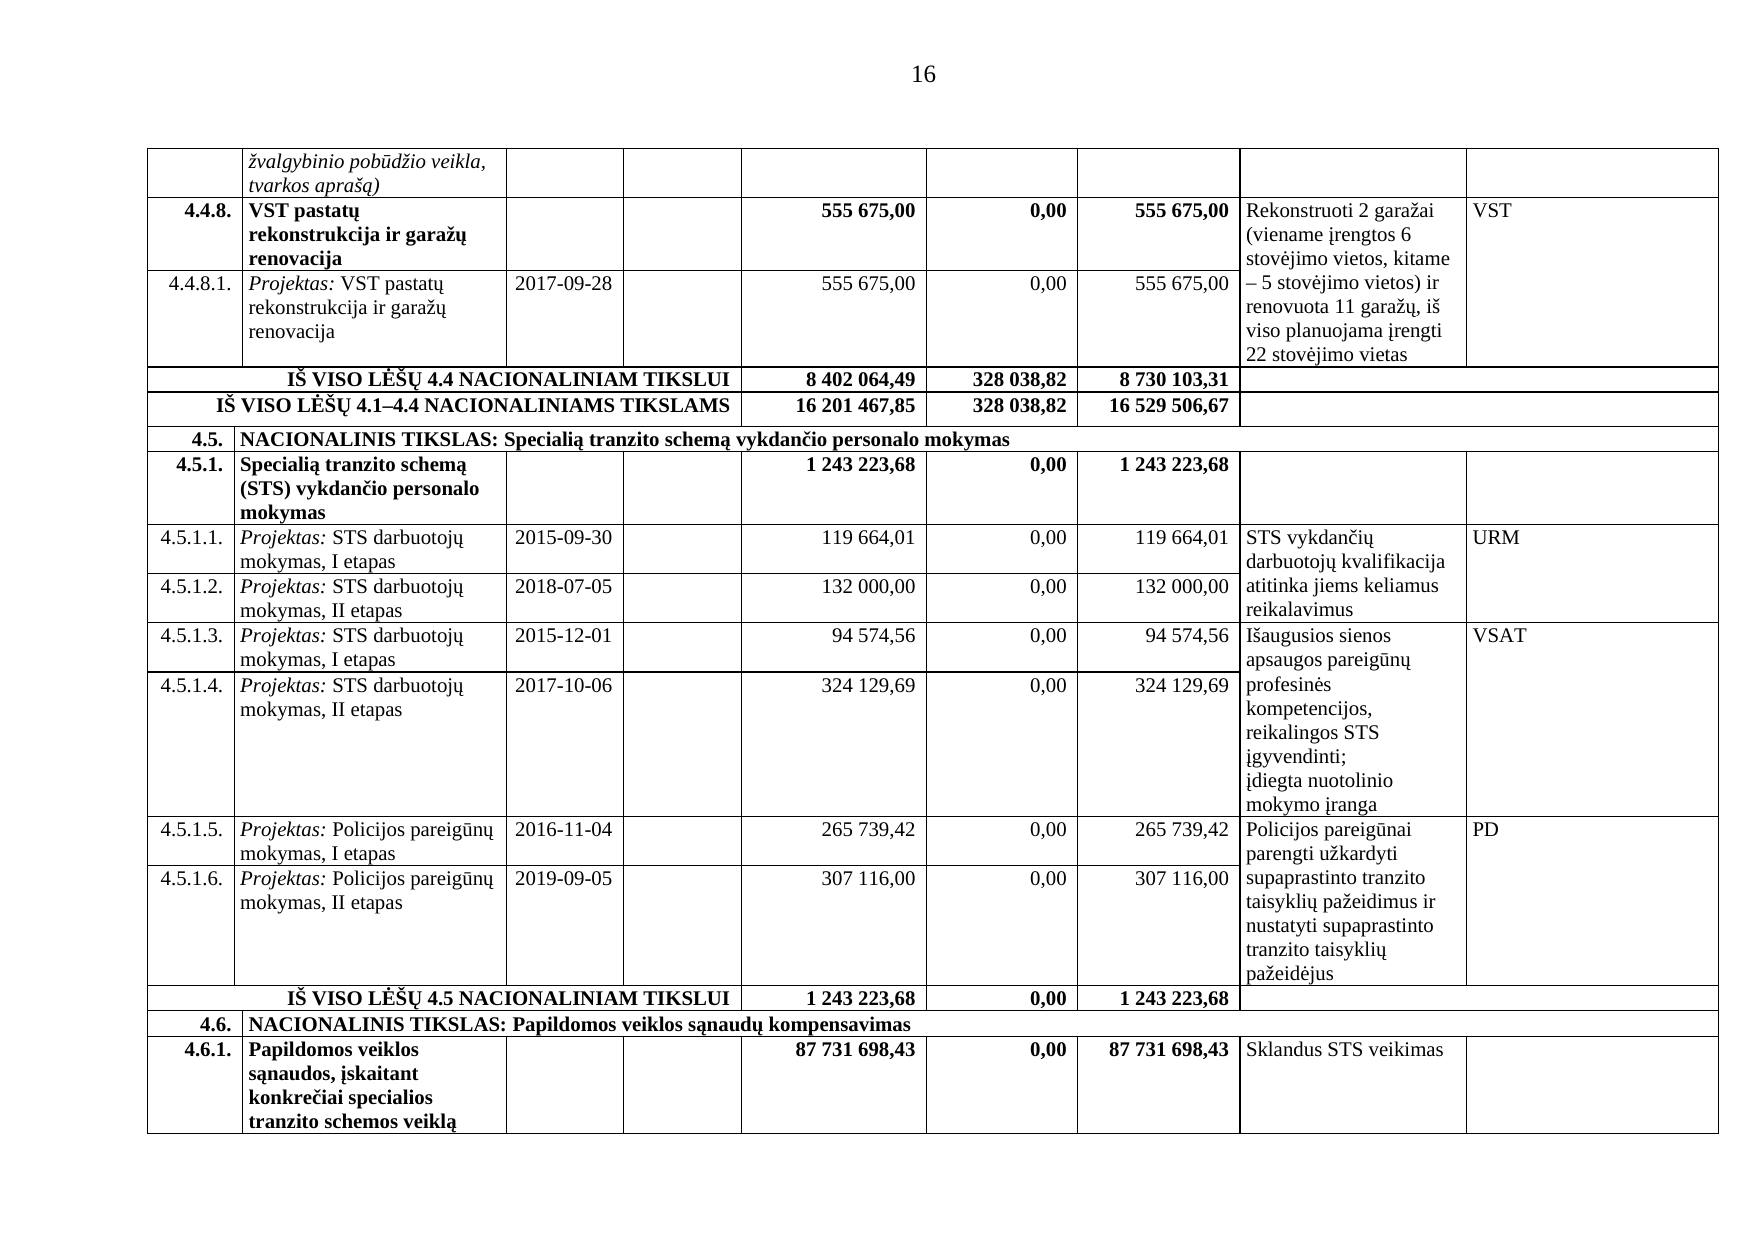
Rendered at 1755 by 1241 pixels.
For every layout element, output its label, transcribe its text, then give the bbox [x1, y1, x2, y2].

table_cell 4.4.8. [148, 198, 242, 270]
table_cell Išaugusios sienos apsaugos pareigūnų profesinės kompetencijos, reikalingos STS įgyvendinti; įdiegta nuotolinio mokymo įranga [1241, 623, 1466, 816]
table_cell [507, 1037, 623, 1133]
table_cell 4.5.1.2. [148, 574, 234, 622]
table_cell [1241, 452, 1466, 524]
table_cell [148, 149, 242, 197]
table_cell 8 730 103,31 [1078, 368, 1239, 391]
table_cell 328 038,82 [927, 368, 1077, 391]
table_cell 555 675,00 [1078, 198, 1239, 270]
table_cell 1 243 223,68 [1078, 986, 1239, 1010]
table_cell VSAT [1467, 623, 1718, 816]
table_cell [1467, 452, 1718, 524]
table_cell 4.5.1.3. [148, 623, 234, 671]
table_cell 2015-12-01 [507, 623, 623, 671]
table_cell [624, 866, 741, 985]
table_cell 94 574,56 [1078, 623, 1239, 671]
table_cell Projektas: STS darbuotojų mokymas, I etapas [235, 525, 506, 573]
table_cell 0,00 [927, 198, 1077, 270]
table_cell [1241, 368, 1718, 391]
table_cell 8 402 064,49 [742, 368, 926, 391]
table_cell 265 739,42 [1078, 817, 1239, 865]
table_cell [1241, 393, 1718, 426]
table_cell [1078, 149, 1239, 197]
table_cell [927, 149, 1077, 197]
table_cell 0,00 [927, 1037, 1077, 1133]
table_cell 4.4.8.1. [148, 271, 242, 366]
table_cell 87 731 698,43 [1078, 1037, 1239, 1133]
table_cell 328 038,82 [927, 393, 1077, 426]
table_cell 0,00 [927, 271, 1077, 366]
table_cell [624, 525, 741, 573]
table_cell Rekonstruoti 2 garažai (viename įrengtos 6 stovėjimo vietos, kitame – 5 stovėjimo vietos) ir renovuota 11 garažų, iš viso planuojama įrengti 22 stovėjimo vietas [1241, 198, 1466, 366]
table_cell [624, 198, 741, 270]
table_cell 0,00 [927, 623, 1077, 671]
table_cell 4.5.1.6. [148, 866, 234, 985]
table_cell 16 201 467,85 [742, 393, 926, 426]
table_cell 4.5.1.1. [148, 525, 234, 573]
table_cell 119 664,01 [1078, 525, 1239, 573]
table_cell STS vykdančių darbuotojų kvalifikacija atitinka jiems keliamus reikalavimus [1241, 525, 1466, 622]
table_cell [624, 817, 741, 865]
table_cell 2017-09-28 [507, 271, 623, 366]
table_cell 555 675,00 [1078, 271, 1239, 366]
table_cell 0,00 [927, 452, 1077, 524]
table_cell [624, 452, 741, 524]
table_cell VST pastatų rekonstrukcija ir garažų renovacija [243, 198, 506, 270]
table_cell 4.5.1. [148, 452, 234, 524]
table_cell [624, 574, 741, 622]
table_cell 0,00 [927, 574, 1077, 622]
table_cell Projektas: Policijos pareigūnų mokymas, II etapas [235, 866, 506, 985]
table_cell IŠ VISO LĖŠŲ 4.1–4.4 NACIONALINIAMS TIKSLAMS [148, 393, 741, 426]
table_cell Sklandus STS veikimas [1241, 1037, 1466, 1133]
table_cell 0,00 [927, 866, 1077, 985]
table_cell [507, 452, 623, 524]
table_cell Projektas: STS darbuotojų mokymas, I etapas [235, 623, 506, 671]
table_cell 2015-09-30 [507, 525, 623, 573]
table_cell 1 243 223,68 [742, 986, 926, 1010]
table_cell 16 529 506,67 [1078, 393, 1239, 426]
table_cell 1 243 223,68 [742, 452, 926, 524]
table_cell [1241, 149, 1466, 197]
table_cell 1 243 223,68 [1078, 452, 1239, 524]
table_cell Projektas: STS darbuotojų mokymas, II etapas [235, 574, 506, 622]
table_cell 2017-10-06 [507, 673, 623, 816]
table_cell 307 116,00 [1078, 866, 1239, 985]
table_cell NACIONALINIS TIKSLAS: Papildomos veiklos sąnaudų kompensavimas [243, 1011, 1718, 1036]
table_cell 4.6. [148, 1011, 242, 1036]
table_cell 2018-07-05 [507, 574, 623, 622]
table_cell IŠ VISO LĖŠŲ 4.5 NACIONALINIAM TIKSLUI [148, 986, 741, 1010]
table_cell 555 675,00 [742, 198, 926, 270]
table_cell 307 116,00 [742, 866, 926, 985]
table_cell [624, 623, 741, 671]
table_cell 132 000,00 [1078, 574, 1239, 622]
table_cell Policijos pareigūnai parengti užkardyti supaprastinto tranzito taisyklių pažeidimus ir nustatyti supaprastinto tranzito taisyklių pažeidėjus [1241, 817, 1466, 985]
table_cell 265 739,42 [742, 817, 926, 865]
table_cell [1467, 149, 1718, 197]
table_cell 0,00 [927, 673, 1077, 816]
table_cell [742, 149, 926, 197]
table_cell 119 664,01 [742, 525, 926, 573]
table_cell VST [1467, 198, 1718, 366]
table_cell [624, 673, 741, 816]
table_cell 87 731 698,43 [742, 1037, 926, 1133]
table_cell 132 000,00 [742, 574, 926, 622]
table_cell 94 574,56 [742, 623, 926, 671]
table_cell 0,00 [927, 525, 1077, 573]
table_cell 2016-11-04 [507, 817, 623, 865]
table_cell 4.6.1. [148, 1037, 242, 1133]
table_cell [507, 198, 623, 270]
table_cell [624, 149, 741, 197]
table_cell PD [1467, 817, 1718, 985]
table_cell [624, 1037, 741, 1133]
table_cell NACIONALINIS TIKSLAS: Specialią tranzito schemą vykdančio personalo mokymas [235, 427, 1718, 451]
table_cell 555 675,00 [742, 271, 926, 366]
table_cell [507, 149, 623, 197]
table_cell Projektas: VST pastatų rekonstrukcija ir garažų renovacija [243, 271, 506, 366]
table_cell Projektas: Policijos pareigūnų mokymas, I etapas [235, 817, 506, 865]
table_cell 4.5.1.4. [148, 673, 234, 816]
table_cell žvalgybinio pobūdžio veikla, tvarkos aprašą) [243, 149, 506, 197]
table_cell 0,00 [927, 817, 1077, 865]
table_cell Projektas: STS darbuotojų mokymas, II etapas [235, 673, 506, 816]
table_cell IŠ VISO LĖŠŲ 4.4 NACIONALINIAM TIKSLUI [148, 368, 741, 391]
table_cell 0,00 [927, 986, 1077, 1010]
table_cell [624, 271, 741, 366]
table_cell URM [1467, 525, 1718, 622]
table_cell 4.5.1.5. [148, 817, 234, 865]
table_cell Specialią tranzito schemą (STS) vykdančio personalo mokymas [235, 452, 506, 524]
table_cell 2019-09-05 [507, 866, 623, 985]
table_cell 324 129,69 [1078, 673, 1239, 816]
table_cell [1467, 1037, 1718, 1133]
table_cell [1241, 986, 1718, 1010]
table_cell 4.5. [148, 427, 234, 451]
table_cell Papildomos veiklos sąnaudos, įskaitant konkrečiai specialios tranzito schemos veiklą [243, 1037, 506, 1133]
table_cell 324 129,69 [742, 673, 926, 816]
